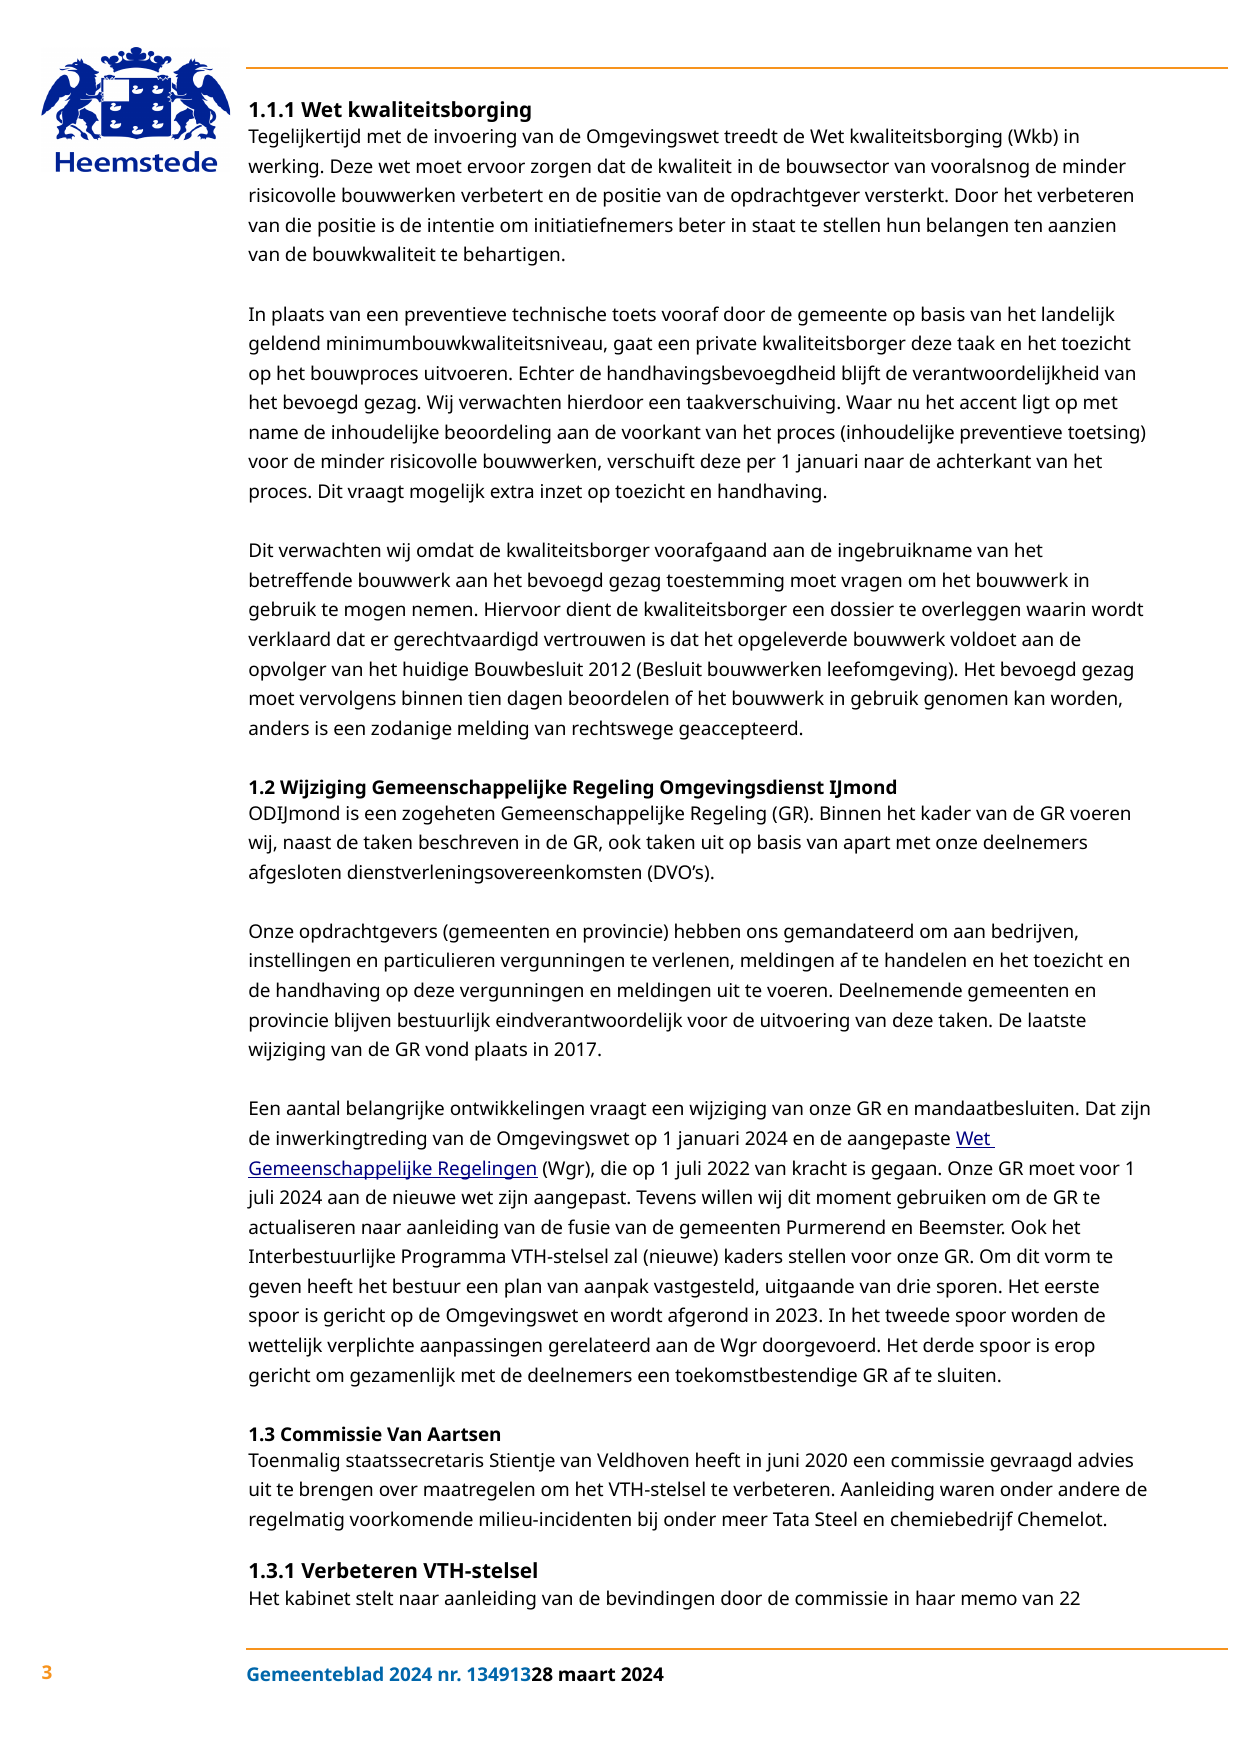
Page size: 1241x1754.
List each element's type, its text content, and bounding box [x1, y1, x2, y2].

text Tegelijkertijd met de invoering van de Omgevingswet treedt de Wet kwaliteitsborging (Wkb) in werking. Deze wet moet ervoor zorgen dat de kwaliteit in de bouwsector van vooralsnog de minder risicovolle bouwwerken verbetert en de positie van de opdrachtgever versterkt. Door het verbeteren van die positie is de intentie om initiatiefnemers beter in staat te stellen hun belangen ten aanzien van de bouwkwaliteit te behartigen. [248, 123, 1152, 267]
text Toenmalig staatssecretaris Stientje van Veldhoven heeft in juni 2020 een commissie gevraagd advies uit te brengen over maatregelen om het VTH-stelsel te verbeteren. Aanleiding waren onder andere de regelmatig voorkomende milieu-incidenten bij onder meer Tata Steel en chemiebedrijf Chemelot. [248, 1447, 1152, 1532]
text Een aantal belangrijke ontwikkelingen vraagt een wijziging van onze GR en mandaatbesluiten. Dat zijn de inwerkingtreding van de Omgevingswet op 1 januari 2024 en de aangepaste Wet Gemeenschappelijke Regelingen (Wgr), die op 1 juli 2022 van kracht is gegaan. Onze GR moet voor 1 juli 2024 aan de nieuwe wet zijn aangepast. Tevens willen wij dit moment gebruiken om de GR te actualiseren naar aanleiding van de fusie van de gemeenten Purmerend en Beemster. Ook het Interbestuurlijke Programma VTH-stelsel zal (nieuwe) kaders stellen voor onze GR. Om dit vorm te geven heeft het bestuur een plan van aanpak vastgesteld, uitgaande van drie sporen. Het eerste spoor is gericht op de Omgevingswet en wordt afgerond in 2023. In het tweede spoor worden de wettelijk verplichte aanpassingen gerelateerd aan de Wgr doorgevoerd. Het derde spoor is erop gericht om gezamenlijk met de deelnemers een toekomstbestendige GR af te sluiten. [248, 1096, 1152, 1388]
text 1.1.1 Wet kwaliteitsborging [248, 95, 1152, 123]
text Onze opdrachtgevers (gemeenten en provincie) hebben ons gemandateerd om aan bedrijven, instellingen en particulieren vergunningen te verlenen, meldingen af te handelen en het toezicht en de handhaving op deze vergunningen en meldingen uit te voeren. Deelnemende gemeenten en provincie blijven bestuurlijk eindverantwoordelijk voor de uitvoering van deze taken. De laatste wijziging van de GR vond plaats in 2017. [248, 918, 1152, 1062]
text 1.3.1 Verbeteren VTH-stelsel [248, 1556, 1152, 1585]
picture [41, 47, 231, 172]
text Dit verwachten wij omdat de kwaliteitsborger voorafgaand aan de ingebruikname van het betreffende bouwwerk aan het bevoegd gezag toestemming moet vragen om het bouwwerk in gebruik te mogen nemen. Hiervoor dient de kwaliteitsborger een dossier te overleggen waarin wordt verklaard dat er gerechtvaardigd vertrouwen is dat het opgeleverde bouwwerk voldoet aan de opvolger van het huidige Bouwbesluit 2012 (Besluit bouwwerken leefomgeving). Het bevoegd gezag moet vervolgens binnen tien dagen beoordelen of het bouwwerk in gebruik genomen kan worden, anders is een zodanige melding van rechtswege geaccepteerd. [248, 537, 1152, 741]
text In plaats van een preventieve technische toets vooraf door de gemeente op basis van het landelijk geldend minimumbouwkwaliteitsniveau, gaat een private kwaliteitsborger deze taak en het toezicht op het bouwproces uitvoeren. Echter de handhavingsbevoegdheid blijft de verantwoordelijkheid van het bevoegd gezag. Wij verwachten hierdoor een taakverschuiving. Waar nu het accent ligt op met name de inhoudelijke beoordeling aan de voorkant van het proces (inhoudelijke preventieve toetsing) voor de minder risicovolle bouwwerken, verschuift deze per 1 januari naar de achterkant van het proces. Dit vraagt mogelijk extra inzet op toezicht en handhaving. [248, 301, 1152, 504]
text 1.3 Commissie Van Aartsen [248, 1421, 1152, 1447]
text Het kabinet stelt naar aanleiding van de bevindingen door de commissie in haar memo van 22 [248, 1585, 1152, 1611]
text 1.2 Wijziging Gemeenschappelijke Regeling Omgevingsdienst IJmond [248, 774, 1152, 800]
text ODIJmond is een zogeheten Gemeenschappelijke Regeling (GR). Binnen het kader van de GR voeren wij, naast de taken beschreven in de GR, ook taken uit op basis van apart met onze deelnemers afgesloten dienstverleningsovereenkomsten (DVO’s). [248, 800, 1152, 885]
